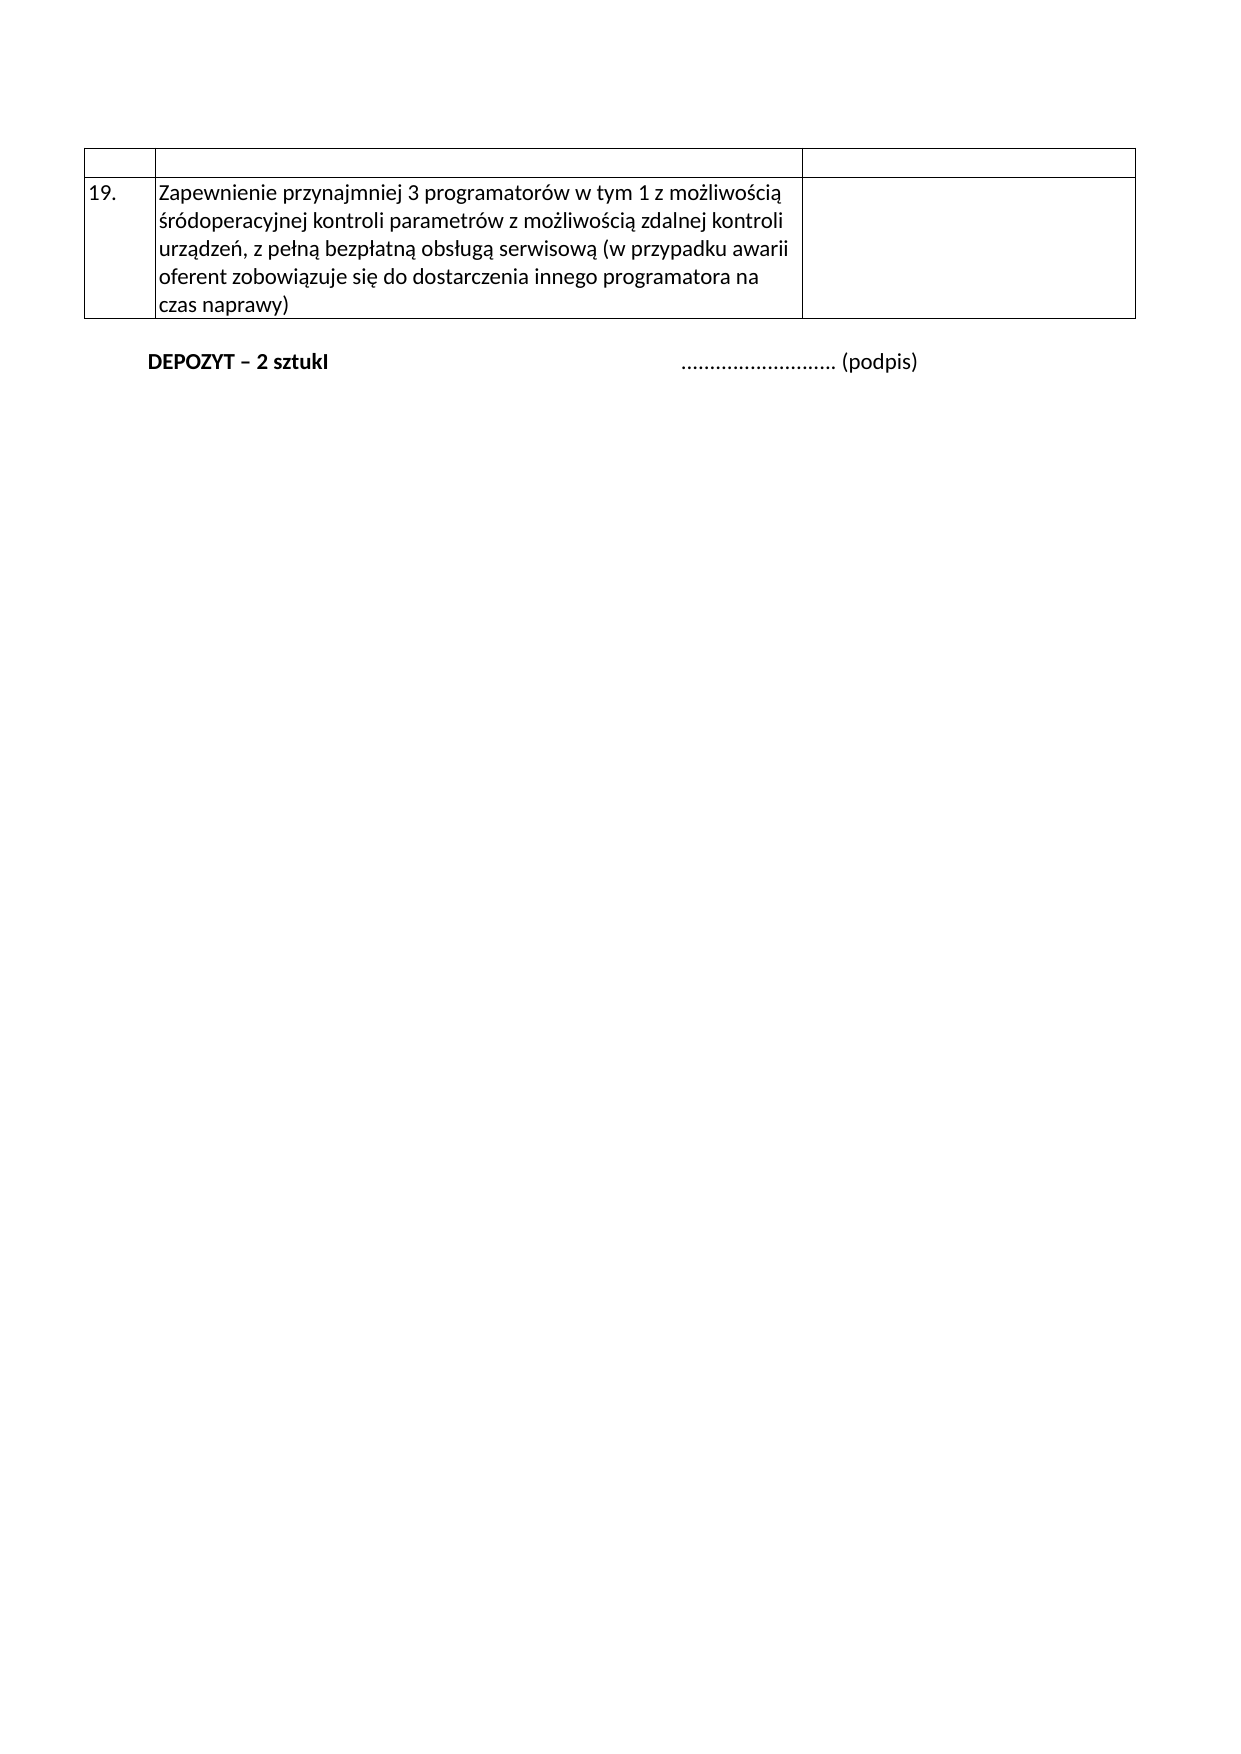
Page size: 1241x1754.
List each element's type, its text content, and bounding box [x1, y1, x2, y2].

table_cell [156, 149, 802, 177]
table_cell [803, 149, 1135, 177]
table_cell [803, 178, 1135, 318]
table_cell Zapewnienie przynajmniej 3 programatorów w tym 1 z możliwością śródoperacyjnej kontroli parametrów z możliwością zdalnej kontroli urządzeń, z pełną bezpłatną obsługą serwisową (w przypadku awarii oferent zobowiązuje się do dostarczenia innego programatora na czas naprawy) [156, 178, 802, 318]
table_cell 19. [85, 178, 155, 318]
text DEPOZYT – 2 sztukI ........................... (podpis) [148, 347, 1092, 375]
table_cell [85, 149, 155, 177]
